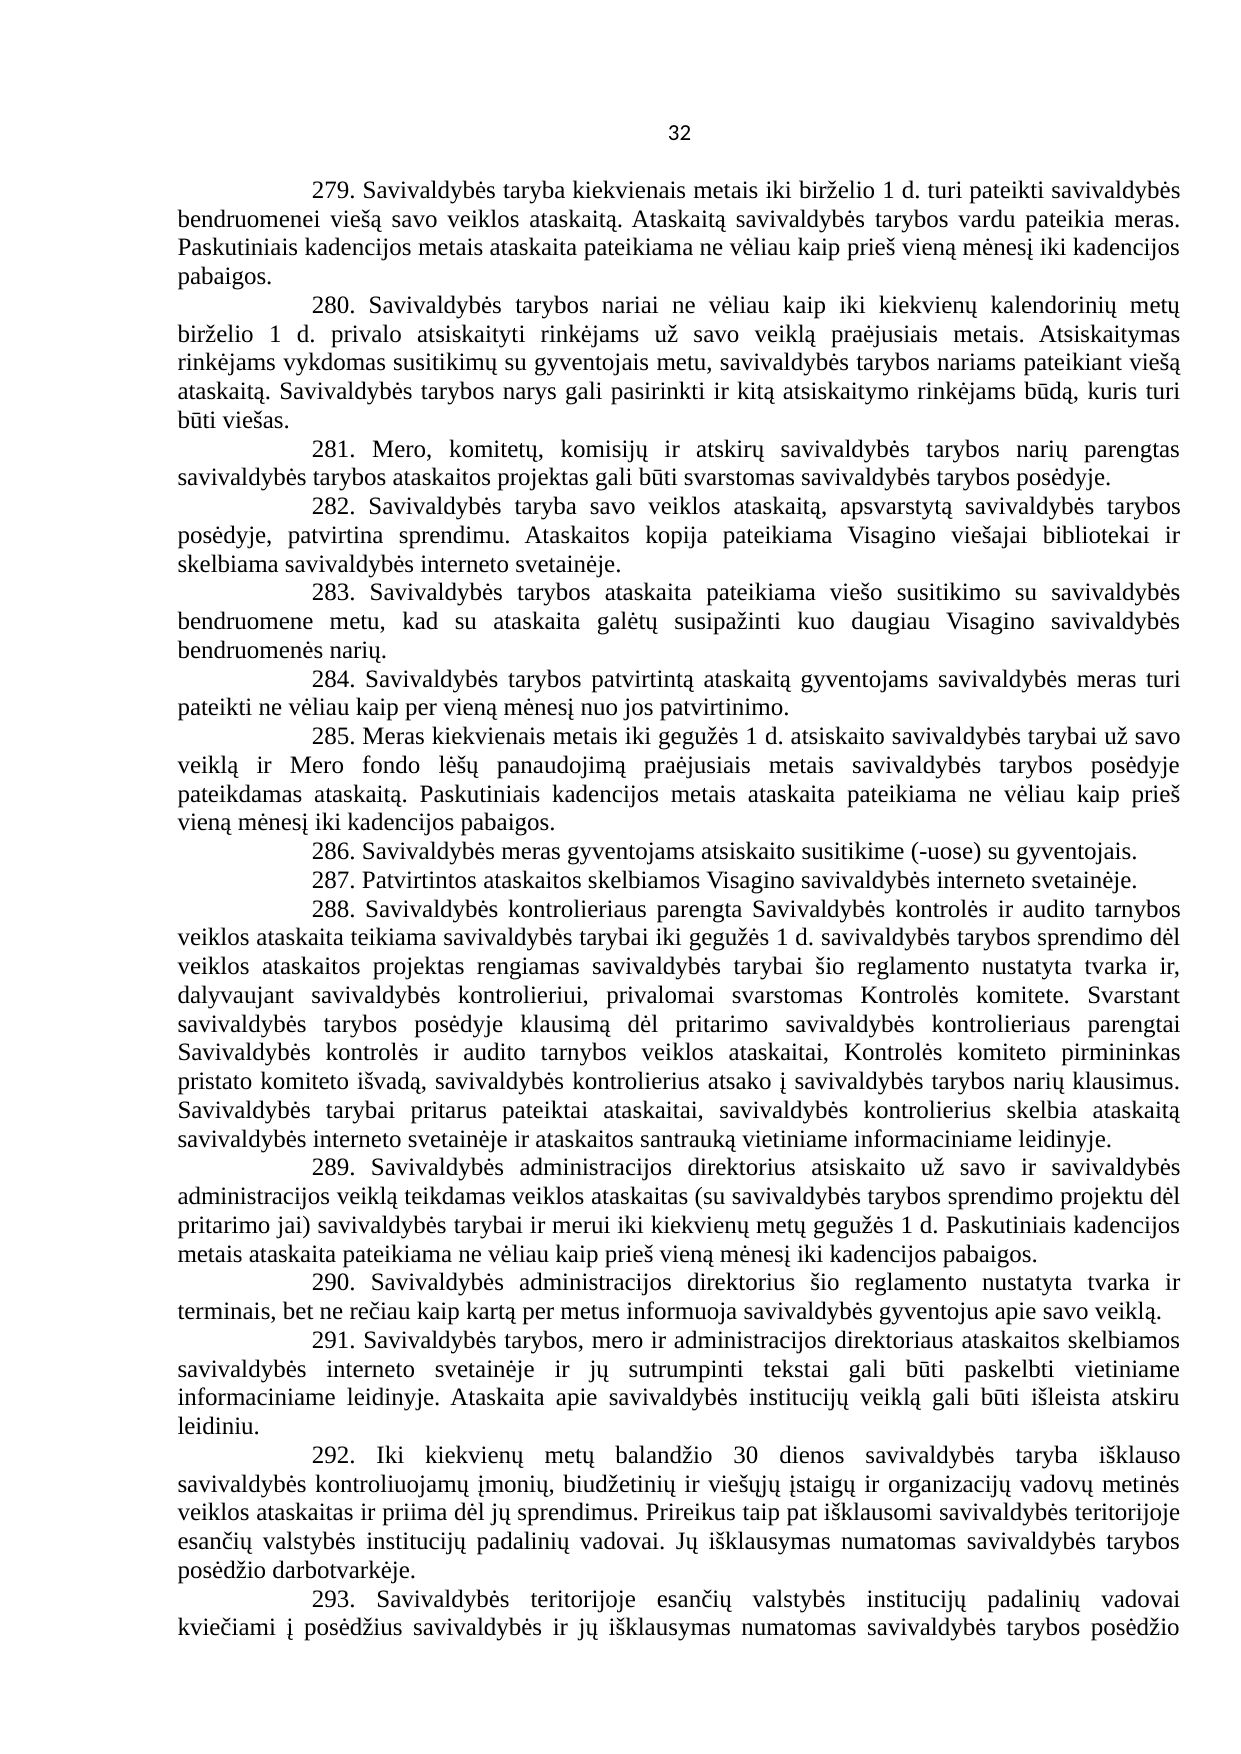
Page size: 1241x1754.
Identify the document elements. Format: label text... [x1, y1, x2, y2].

text 287. Patvirtintos ataskaitos skelbiamos Visagino savivaldybės interneto svetainėje. [177, 865, 1181, 894]
text 291. Savivaldybės tarybos, mero ir administracijos direktoriaus ataskaitos skelbiamos savivaldybės interneto svetainėje ir jų sutrumpinti tekstai gali būti paskelbti vietiniame informaciniame leidinyje. Ataskaita apie savivaldybės institucijų veiklą gali būti išleista atskiru leidiniu. [177, 1325, 1181, 1440]
text 280. Savivaldybės tarybos nariai ne vėliau kaip iki kiekvienų kalendorinių metų birželio 1 d. privalo atsiskaityti rinkėjams už savo veiklą praėjusiais metais. Atsiskaitymas rinkėjams vykdomas susitikimų su gyventojais metu, savivaldybės tarybos nariams pateikiant viešą ataskaitą. Savivaldybės tarybos narys gali pasirinkti ir kitą atsiskaitymo rinkėjams būdą, kuris turi būti viešas. [177, 290, 1181, 434]
text 290. Savivaldybės administracijos direktorius šio reglamento nustatyta tvarka ir terminais, bet ne rečiau kaip kartą per metus informuoja savivaldybės gyventojus apie savo veiklą. [177, 1267, 1181, 1325]
text 285. Meras kiekvienais metais iki gegužės 1 d. atsiskaito savivaldybės tarybai už savo veiklą ir Mero fondo lėšų panaudojimą praėjusiais metais savivaldybės tarybos posėdyje pateikdamas ataskaitą. Paskutiniais kadencijos metais ataskaita pateikiama ne vėliau kaip prieš vieną mėnesį iki kadencijos pabaigos. [177, 721, 1181, 836]
text 281. Mero, komitetų, komisijų ir atskirų savivaldybės tarybos narių parengtas savivaldybės tarybos ataskaitos projektas gali būti svarstomas savivaldybės tarybos posėdyje. [177, 434, 1181, 491]
text 283. Savivaldybės tarybos ataskaita pateikiama viešo susitikimo su savivaldybės bendruomene metu, kad su ataskaita galėtų susipažinti kuo daugiau Visagino savivaldybės bendruomenės narių. [177, 577, 1181, 664]
text 288. Savivaldybės kontrolieriaus parengta Savivaldybės kontrolės ir audito tarnybos veiklos ataskaita teikiama savivaldybės tarybai iki gegužės 1 d. savivaldybės tarybos sprendimo dėl veiklos ataskaitos projektas rengiamas savivaldybės tarybai šio reglamento nustatyta tvarka ir, dalyvaujant savivaldybės kontrolieriui, privalomai svarstomas Kontrolės komitete. Svarstant savivaldybės tarybos posėdyje klausimą dėl pritarimo savivaldybės kontrolieriaus parengtai Savivaldybės kontrolės ir audito tarnybos veiklos ataskaitai, Kontrolės komiteto pirmininkas pristato komiteto išvadą, savivaldybės kontrolierius atsako į savivaldybės tarybos narių klausimus. Savivaldybės tarybai pritarus pateiktai ataskaitai, savivaldybės kontrolierius skelbia ataskaitą savivaldybės interneto svetainėje ir ataskaitos santrauką vietiniame informaciniame leidinyje. [177, 894, 1181, 1152]
text 289. Savivaldybės administracijos direktorius atsiskaito už savo ir savivaldybės administracijos veiklą teikdamas veiklos ataskaitas (su savivaldybės tarybos sprendimo projektu dėl pritarimo jai) savivaldybės tarybai ir merui iki kiekvienų metų gegužės 1 d. Paskutiniais kadencijos metais ataskaita pateikiama ne vėliau kaip prieš vieną mėnesį iki kadencijos pabaigos. [177, 1152, 1181, 1267]
text 286. Savivaldybės meras gyventojams atsiskaito susitikime (-uose) su gyventojais. [177, 836, 1181, 865]
text 292. Iki kiekvienų metų balandžio 30 dienos savivaldybės taryba išklauso savivaldybės kontroliuojamų įmonių, biudžetinių ir viešųjų įstaigų ir organizacijų vadovų metinės veiklos ataskaitas ir priima dėl jų sprendimus. Prireikus taip pat išklausomi savivaldybės teritorijoje esančių valstybės institucijų padalinių vadovai. Jų išklausymas numatomas savivaldybės tarybos posėdžio darbotvarkėje. [177, 1440, 1181, 1584]
text 279. Savivaldybės taryba kiekvienais metais iki birželio 1 d. turi pateikti savivaldybės bendruomenei viešą savo veiklos ataskaitą. Ataskaitą savivaldybės tarybos vardu pateikia meras. Paskutiniais kadencijos metais ataskaita pateikiama ne vėliau kaip prieš vieną mėnesį iki kadencijos pabaigos. [177, 175, 1181, 290]
text 282. Savivaldybės taryba savo veiklos ataskaitą, apsvarstytą savivaldybės tarybos posėdyje, patvirtina sprendimu. Ataskaitos kopija pateikiama Visagino viešajai bibliotekai ir skelbiama savivaldybės interneto svetainėje. [177, 491, 1181, 577]
text 284. Savivaldybės tarybos patvirtintą ataskaitą gyventojams savivaldybės meras turi pateikti ne vėliau kaip per vieną mėnesį nuo jos patvirtinimo. [177, 664, 1181, 721]
text 293. Savivaldybės teritorijoje esančių valstybės institucijų padalinių vadovai kviečiami į posėdžius savivaldybės ir jų išklausymas numatomas savivaldybės tarybos posėdžio [177, 1584, 1181, 1641]
